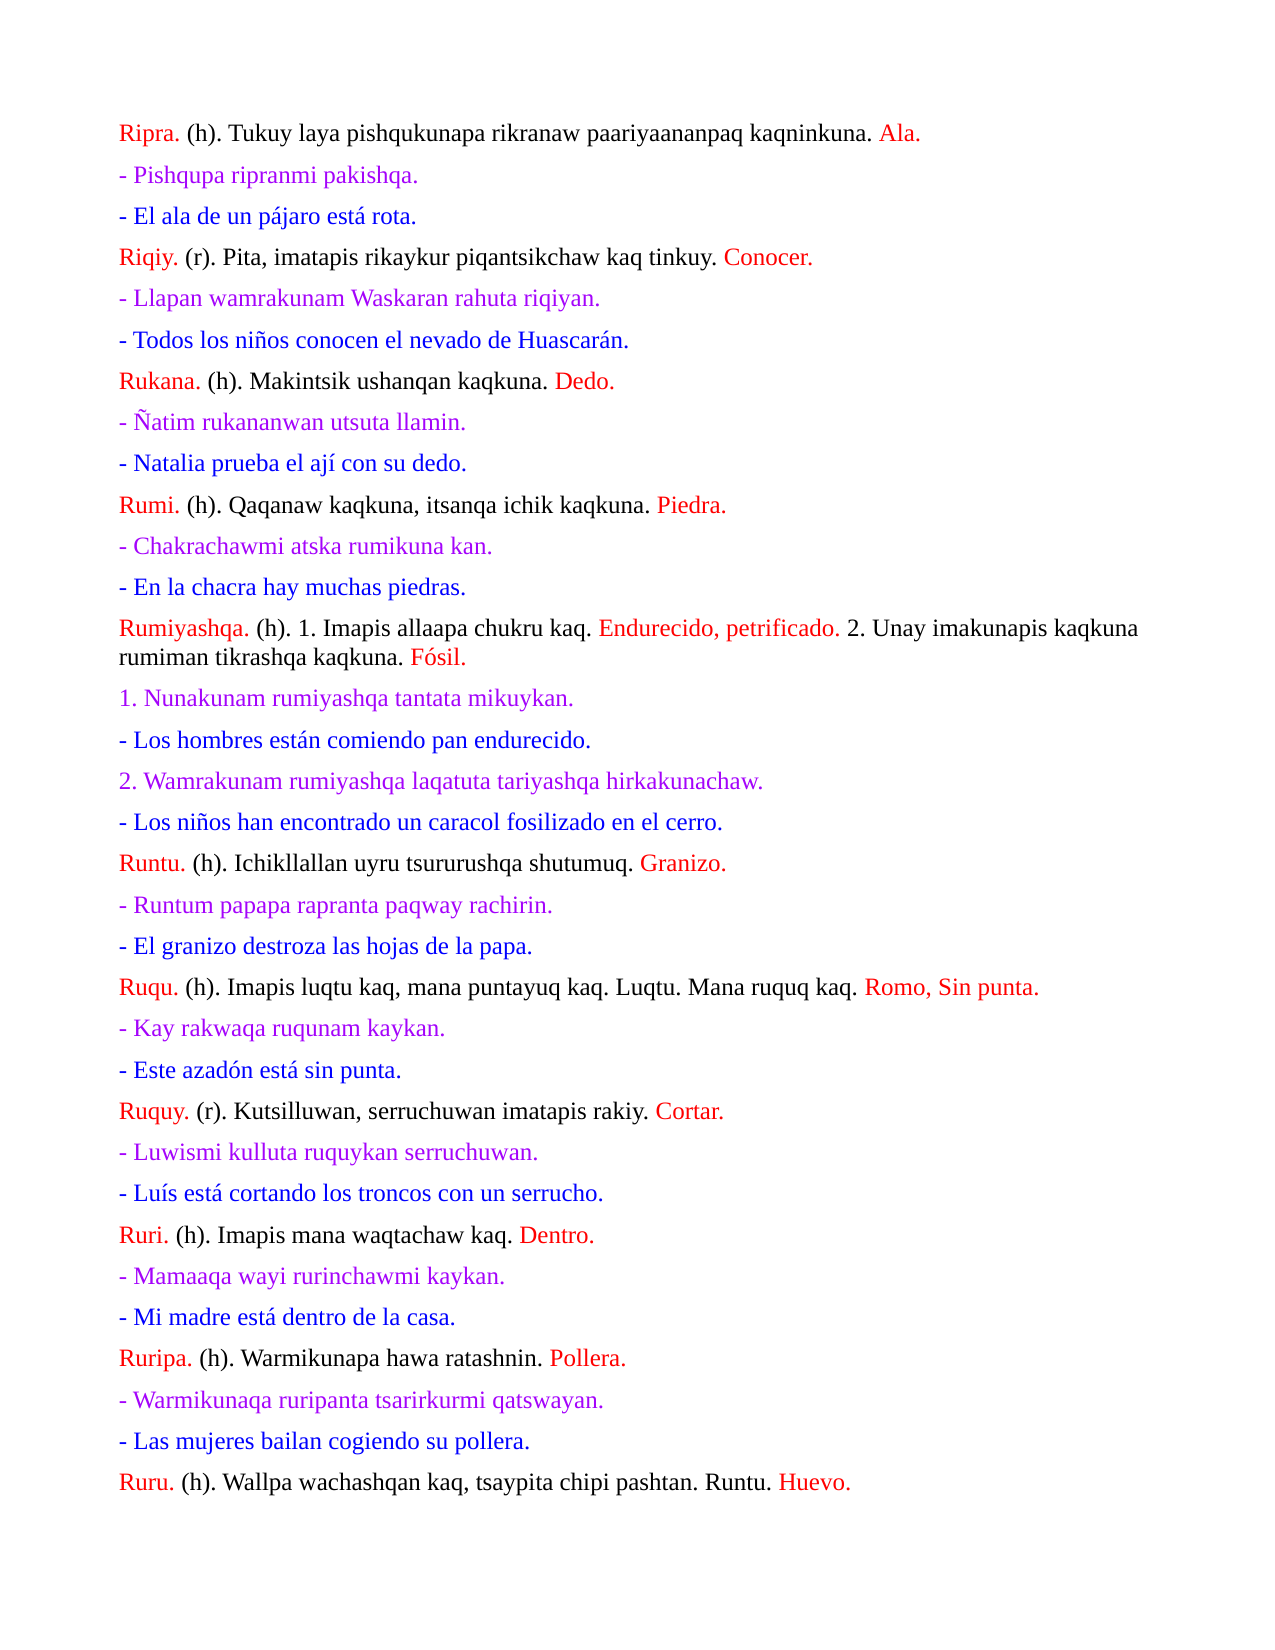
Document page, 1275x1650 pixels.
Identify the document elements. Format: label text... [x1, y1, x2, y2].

text Ripra. (h). Tukuy laya pishqukunapa rikranaw paariyaananpaq kaqninkuna. Ala. [118, 118, 1156, 147]
text - Pishqupa ripranmi pakishqa. [118, 160, 1156, 188]
text - Todos los niños conocen el nevado de Huascarán. [118, 325, 1156, 353]
text - Mi madre está dentro de la casa. [118, 1302, 1156, 1331]
text Ruripa. (h). Warmikunapa hawa ratashnin. Pollera. [118, 1343, 1156, 1372]
text 2. Wamrakunam rumiyashqa laqatuta tariyashqa hirkakunachaw. [118, 766, 1156, 795]
text - Luís está cortando los troncos con un serrucho. [118, 1178, 1156, 1207]
text - Las mujeres bailan cogiendo su pollera. [118, 1426, 1156, 1455]
text Ruqu. (h). Imapis luqtu kaq, mana puntayuq kaq. Luqtu. Mana ruquq kaq. Romo, Sin punta. [118, 972, 1156, 1001]
text Runtu. (h). Ichikllallan uyru tsururushqa shutumuq. Granizo. [118, 848, 1156, 877]
text - Natalia prueba el ají con su dedo. [118, 448, 1156, 477]
text 1. Nunakunam rumiyashqa tantata mikuykan. [118, 683, 1156, 712]
text - En la chacra hay muchas piedras. [118, 572, 1156, 601]
text Rukana. (h). Makintsik ushanqan kaqkuna. Dedo. [118, 366, 1156, 395]
text - Warmikunaqa ruripanta tsarirkurmi qatswayan. [118, 1385, 1156, 1413]
text - Mamaaqa wayi rurinchawmi kaykan. [118, 1261, 1156, 1290]
text - Runtum papapa rapranta paqway rachirin. [118, 890, 1156, 918]
text - Kay rakwaqa ruqunam kaykan. [118, 1013, 1156, 1042]
text Rumi. (h). Qaqanaw kaqkuna, itsanqa ichik kaqkuna. Piedra. [118, 490, 1156, 518]
text - Ñatim rukananwan utsuta llamin. [118, 407, 1156, 436]
text Ruru. (h). Wallpa wachashqan kaq, tsaypita chipi pashtan. Runtu. Huevo. [118, 1467, 1156, 1496]
text - Luwismi kulluta ruquykan serruchuwan. [118, 1137, 1156, 1166]
text Riqiy. (r). Pita, imatapis rikaykur piqantsikchaw kaq tinkuy. Conocer. [118, 242, 1156, 271]
text Rumiyashqa. (h). 1. Imapis allaapa chukru kaq. Endurecido, petrificado. 2. Unay imakunapis kaqkuna rumiman tikrashqa kaqkuna. Fósil. [118, 613, 1156, 671]
text - Los niños han encontrado un caracol fosilizado en el cerro. [118, 807, 1156, 836]
text - Llapan wamrakunam Waskaran rahuta riqiyan. [118, 283, 1156, 312]
text - Los hombres están comiendo pan endurecido. [118, 725, 1156, 753]
text - El granizo destroza las hojas de la papa. [118, 931, 1156, 960]
text Ruri. (h). Imapis mana waqtachaw kaq. Dentro. [118, 1220, 1156, 1248]
text Ruquy. (r). Kutsilluwan, serruchuwan imatapis rakiy. Cortar. [118, 1096, 1156, 1125]
text - Chakrachawmi atska rumikuna kan. [118, 531, 1156, 560]
text - Este azadón está sin punta. [118, 1055, 1156, 1083]
text - El ala de un pájaro está rota. [118, 201, 1156, 230]
